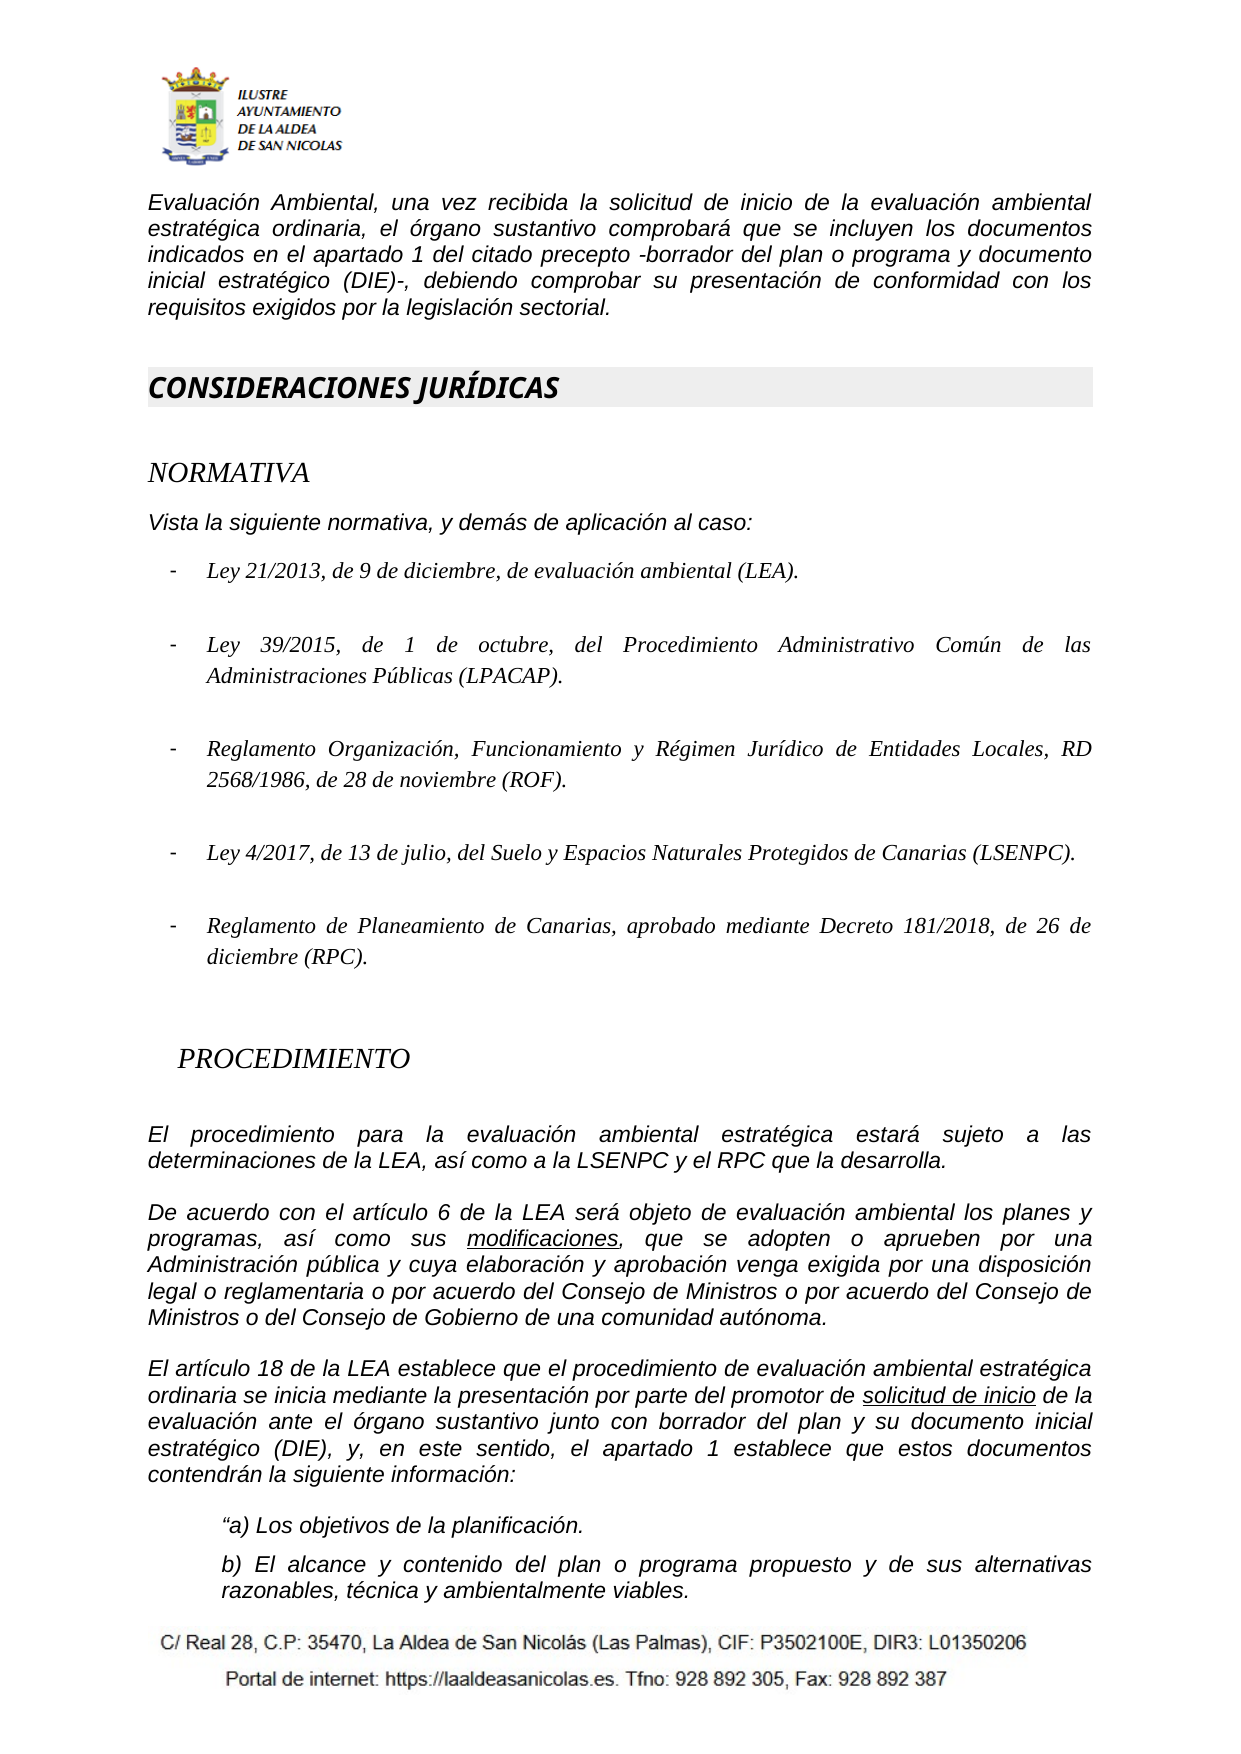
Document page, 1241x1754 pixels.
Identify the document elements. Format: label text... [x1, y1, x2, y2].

text b) El alcance y contenido del plan o programa propuesto y de sus alternativas razonables, técnica y ambientalmente viables. [221, 1551, 1093, 1604]
text De acuerdo con el artículo 6 de la LEA será objeto de evaluación ambiental los planes y programas, así como sus modificaciones, que se adopten o aprueben por una Administración pública y cuya elaboración y aprobación venga exigida por una disposición legal o reglamentaria o por acuerdo del Consejo de Ministros o por acuerdo del Consejo de Ministros o del Consejo de Gobierno de una comunidad autónoma. [148, 1199, 1093, 1330]
text Vista la siguiente normativa, y demás de aplicación al caso: [148, 509, 1093, 535]
list Ley 39/2015, de 1 de octubre, del Procedimiento Administrativo Común de las Administraciones Públicas (LPACAP). [169, 630, 1093, 688]
subtitle CONSIDERACIONES JURÍDICAS [148, 367, 1093, 407]
subtitle NORMATIVA [148, 455, 1093, 488]
text “a) Los objetivos de la planificación. [221, 1512, 1093, 1538]
picture [148, 1626, 1034, 1695]
text Evaluación Ambiental, una vez recibida la solicitud de inicio de la evaluación ambiental estratégica ordinaria, el órgano sustantivo comprobará que se incluyen los documentos indicados en el apartado 1 del citado precepto -borrador del plan o programa y documento inicial estratégico (DIE)-, debiendo comprobar su presentación de conformidad con los requisitos exigidos por la legislación sectorial. [148, 188, 1093, 320]
list Ley 21/2013, de 9 de diciembre, de evaluación ambiental (LEA). [169, 556, 1093, 584]
list Reglamento Organización, Funcionamiento y Régimen Jurídico de Entidades Locales, RD 2568/1986, de 28 de noviembre (ROF). [169, 734, 1093, 792]
list Reglamento de Planeamiento de Canarias, aprobado mediante Decreto 181/2018, de 26 de diciembre (RPC). [169, 911, 1093, 970]
text El artículo 18 de la LEA establece que el procedimiento de evaluación ambiental estratégica ordinaria se inicia mediante la presentación por parte del promotor de solicitud de inicio de la evaluación ante el órgano sustantivo junto con borrador del plan y su documento inicial estratégico (DIE), y, en este sentido, el apartado 1 establece que estos documentos contendrán la siguiente información: [148, 1355, 1093, 1487]
subtitle PROCEDIMIENTO [177, 1042, 1093, 1075]
list Ley 4/2017, de 13 de julio, del Suelo y Espacios Naturales Protegidos de Canarias (LSENPC). [169, 838, 1093, 866]
picture [148, 59, 358, 173]
text El procedimiento para la evaluación ambiental estratégica estará sujeto a las determinaciones de la LEA, así como a la LSENPC y el RPC que la desarrolla. [148, 1121, 1093, 1174]
